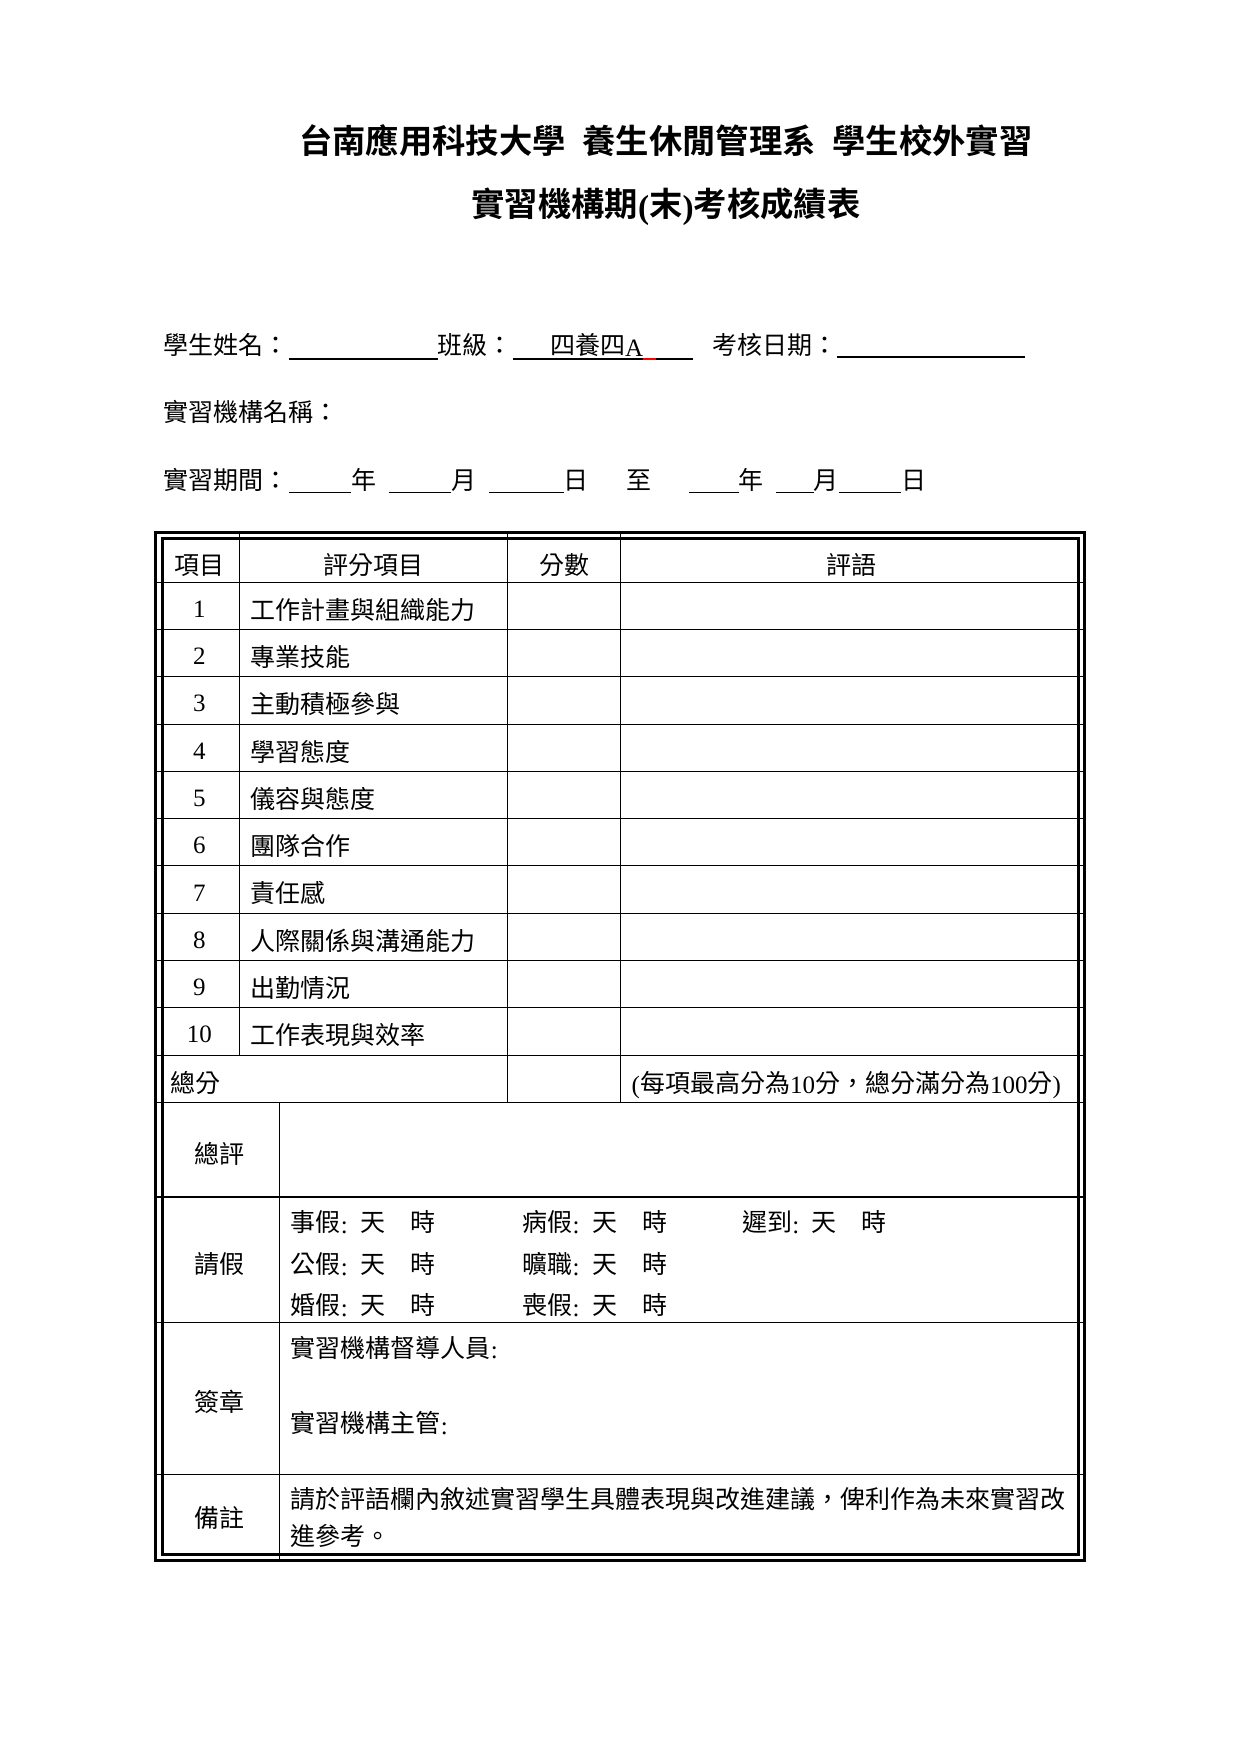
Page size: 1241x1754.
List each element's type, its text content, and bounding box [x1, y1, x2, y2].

table_cell 實習機構督導人員: 實習機構主管: [280, 1323, 1077, 1474]
table_cell [621, 914, 1077, 960]
table_cell [508, 1056, 620, 1102]
table_cell [508, 772, 620, 818]
table_cell (每項最高分為10分，總分滿分為100分) [621, 1056, 1077, 1102]
table_cell 備註 [164, 1475, 279, 1552]
table_cell [621, 630, 1077, 676]
table_cell 1 [164, 583, 239, 629]
table_cell [508, 1008, 620, 1054]
table_cell 10 [164, 1008, 239, 1054]
table_cell [508, 677, 620, 723]
table_cell 學習態度 [240, 725, 507, 771]
text 實習期間： 年 月 日 至 年 月 日 [75, 434, 1165, 497]
table_cell 6 [164, 819, 239, 865]
table_cell 總評 [164, 1103, 279, 1196]
table_cell [621, 725, 1077, 771]
table_cell [621, 772, 1077, 818]
table_cell [621, 961, 1077, 1007]
table_cell [508, 630, 620, 676]
table_header 項目 [159, 534, 239, 582]
table_cell 總分 [164, 1056, 507, 1102]
table_cell 團隊合作 [240, 819, 507, 865]
table_cell 5 [164, 772, 239, 818]
table_cell [621, 1008, 1077, 1054]
table_cell [621, 677, 1077, 723]
table_header 評分項目 [240, 540, 507, 582]
table_cell [508, 819, 620, 865]
table_cell 事假: 天 時 病假: 天 時 遲到: 天 時 公假: 天 時 曠職: 天 時 婚假: 天 時 喪假: 天 時 [280, 1198, 1077, 1322]
table_cell [621, 583, 1077, 629]
table_cell 請假 [164, 1198, 279, 1322]
table_cell [508, 866, 620, 913]
table_cell 7 [164, 866, 239, 913]
table_header 分數 [508, 540, 620, 582]
table_cell [621, 866, 1077, 913]
table_cell 請於評語欄內敘述實習學生具體表現與改進建議，俾利作為未來實習改進參考。 [280, 1475, 1077, 1552]
text 實習機構名稱： [75, 367, 1240, 429]
table_cell [508, 725, 620, 771]
table_cell 專業技能 [240, 630, 507, 676]
table_cell 8 [164, 914, 239, 960]
table_cell 工作計畫與組織能力 [240, 583, 507, 629]
table_cell 2 [164, 630, 239, 676]
table_cell [508, 914, 620, 960]
table_cell 工作表現與效率 [240, 1008, 507, 1054]
text 台南應用科技大學 養生休閒管理系 學生校外實習 實習機構期(末)考核成績表 [37, 101, 1240, 226]
table_cell [621, 819, 1077, 865]
table_cell 9 [164, 961, 239, 1007]
table_cell 4 [164, 725, 239, 771]
table_cell 簽章 [164, 1323, 279, 1474]
table_cell [508, 583, 620, 629]
table_cell 儀容與態度 [240, 772, 507, 818]
table_cell [280, 1103, 1077, 1196]
table_cell 主動積極參與 [240, 677, 507, 723]
table_header 評語 [621, 534, 1081, 582]
table_cell 出勤情況 [240, 961, 507, 1007]
table_cell 責任感 [240, 866, 507, 913]
table_cell 3 [164, 677, 239, 723]
table_cell 人際關係與溝通能力 [240, 914, 507, 960]
table_cell [508, 961, 620, 1007]
text 學生姓名： 班級： 四養四A 考核日期： [75, 299, 1165, 361]
